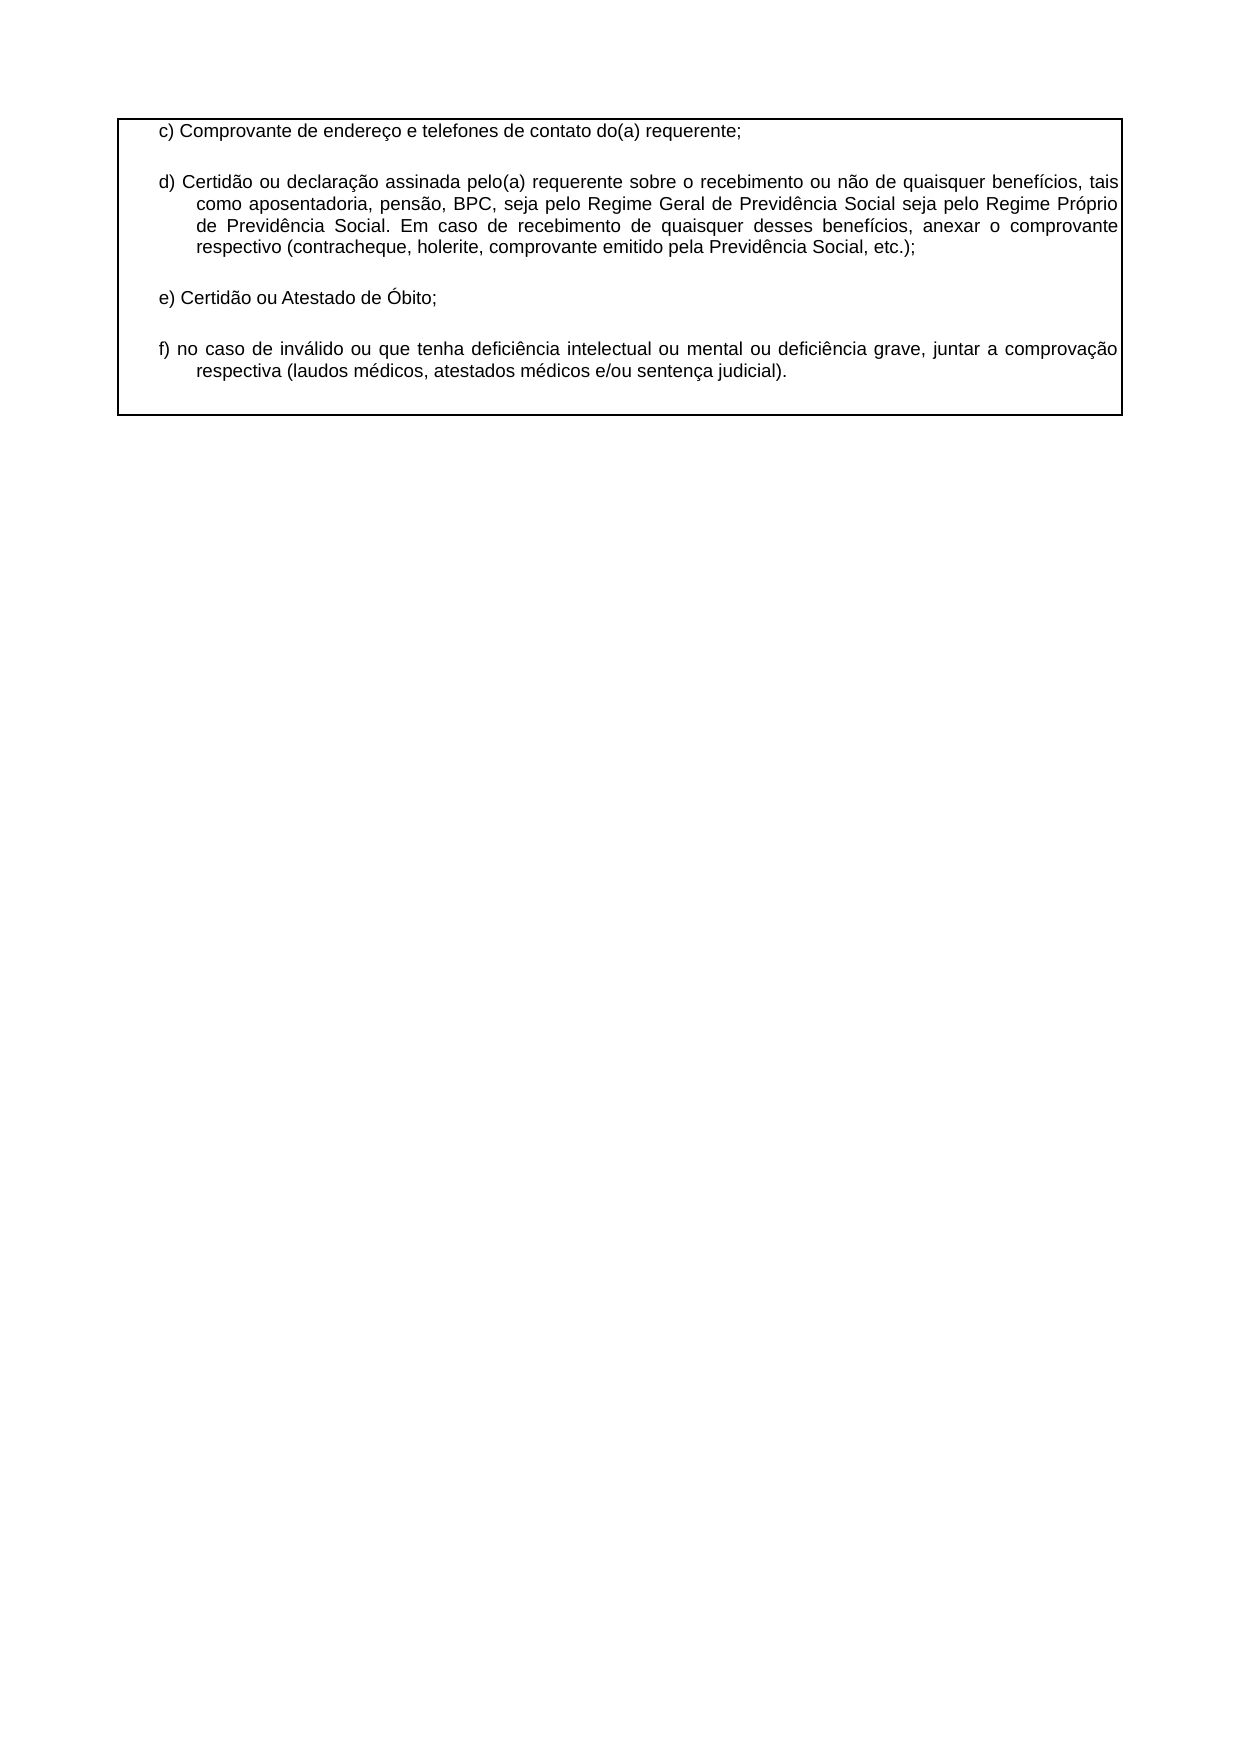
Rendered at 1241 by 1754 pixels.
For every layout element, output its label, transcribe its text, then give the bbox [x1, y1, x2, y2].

table_cell c) Comprovante de endereço e telefones de contato do(a) requerente; d) Certidão ou declaração assinada pelo(a) requerente sobre o recebimento ou não de quaisquer benefícios, tais como aposentadoria, pensão, BPC, seja pelo Regime Geral de Previdência Social seja pelo Regime Próprio de Previdência Social. Em caso de recebimento de quaisquer desses benefícios, anexar o comprovante respectivo (contracheque, holerite, comprovante emitido pela Previdência Social, etc.); e) Certidão ou Atestado de Óbito; f) no caso de inválido ou que tenha deficiência intelectual ou mental ou deficiência grave, juntar a comprovação respectiva (laudos médicos, atestados médicos e/ou sentença judicial). [119, 120, 1121, 413]
